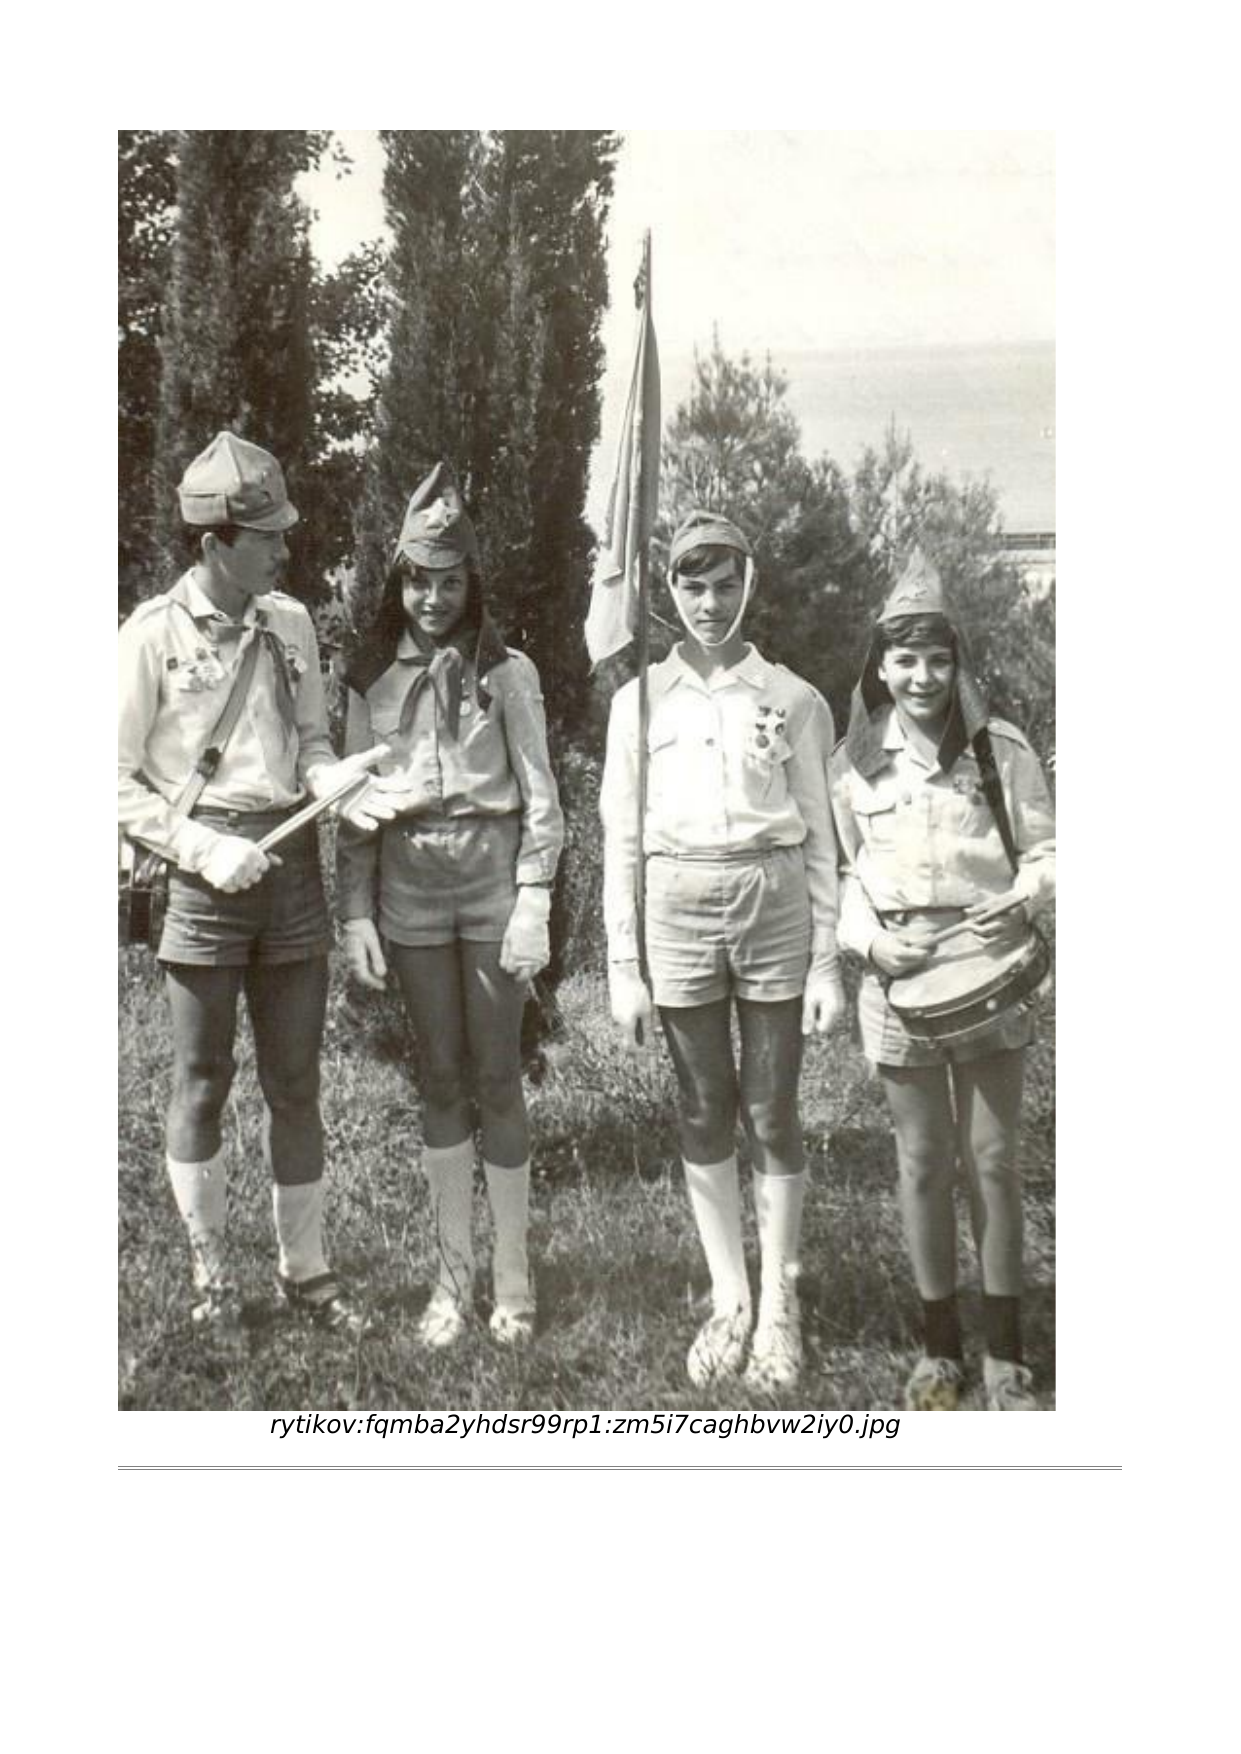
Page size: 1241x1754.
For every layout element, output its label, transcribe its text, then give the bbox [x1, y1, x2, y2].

picture [118, 130, 1056, 1411]
text rytikov:fqmba2yhdsr99rp1:zm5i7caghbvw2iy0.jpg [118, 1411, 1056, 1439]
